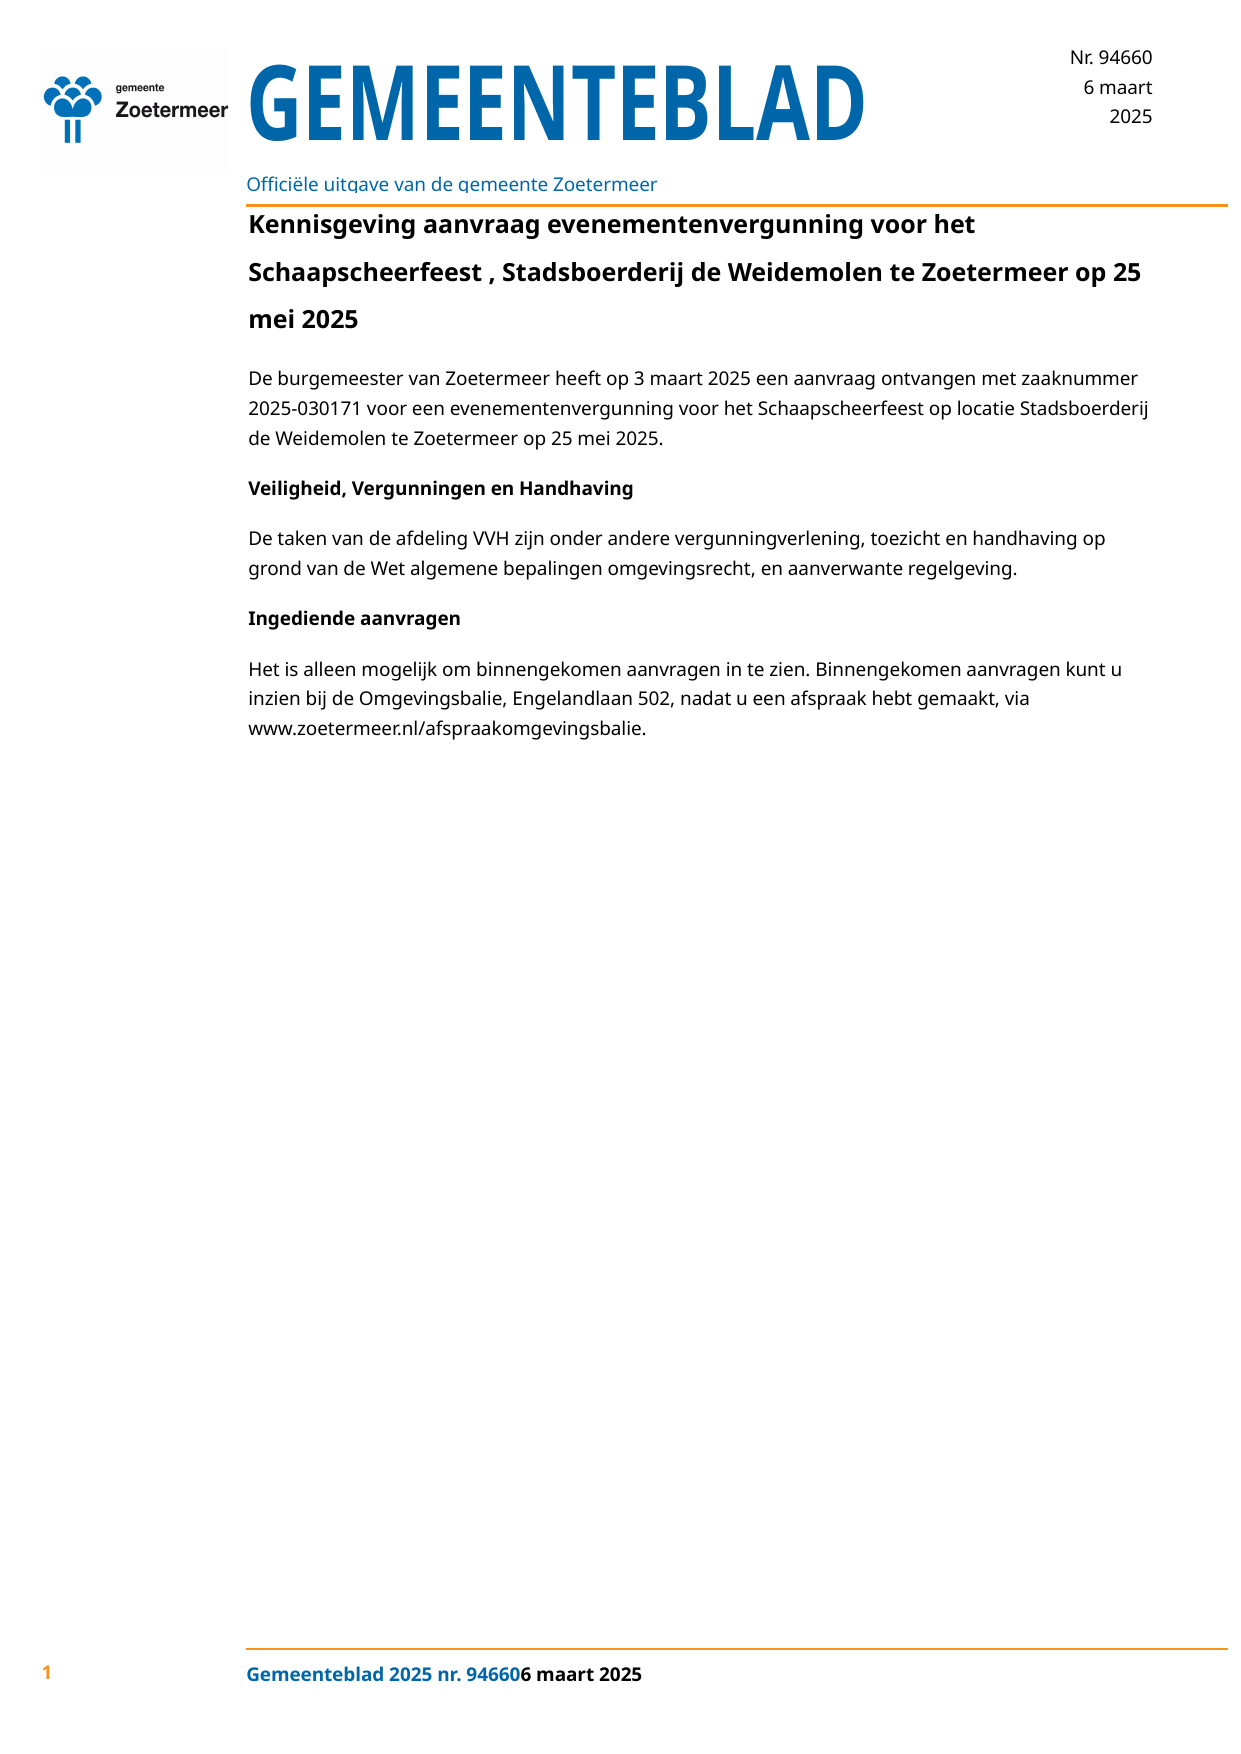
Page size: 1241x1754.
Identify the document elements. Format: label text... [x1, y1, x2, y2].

text Veiligheid, Vergunningen en Handhaving [248, 475, 1152, 501]
text Ingediende aanvragen [248, 606, 1152, 631]
text De taken van de afdeling VVH zijn onder andere vergunningverlening, toezicht en handhaving op grond van de Wet algemene bepalingen omgevingsrecht, en aanverwante regelgeving. [248, 526, 1152, 581]
text Kennisgeving aanvraag evenementenvergunning voor het Schaapscheerfeest , Stadsboerderij de Weidemolen te Zoetermeer op 25 mei 2025 [248, 207, 1152, 336]
text De burgemeester van Zoetermeer heeft op 3 maart 2025 een aanvraag ontvangen met zaaknummer 2025-030171 voor een evenementenvergunning voor het Schaapscheerfeest op locatie Stadsboerderij de Weidemolen te Zoetermeer op 25 mei 2025. [248, 366, 1152, 450]
picture [41, 47, 231, 172]
text Het is alleen mogelijk om binnengekomen aanvragen in te zien. Binnengekomen aanvragen kunt u inzien bij de Omgevingsbalie, Engelandlaan 502, nadat u een afspraak hebt gemaakt, via www.zoetermeer.nl/afspraakomgevingsbalie. [248, 656, 1152, 741]
